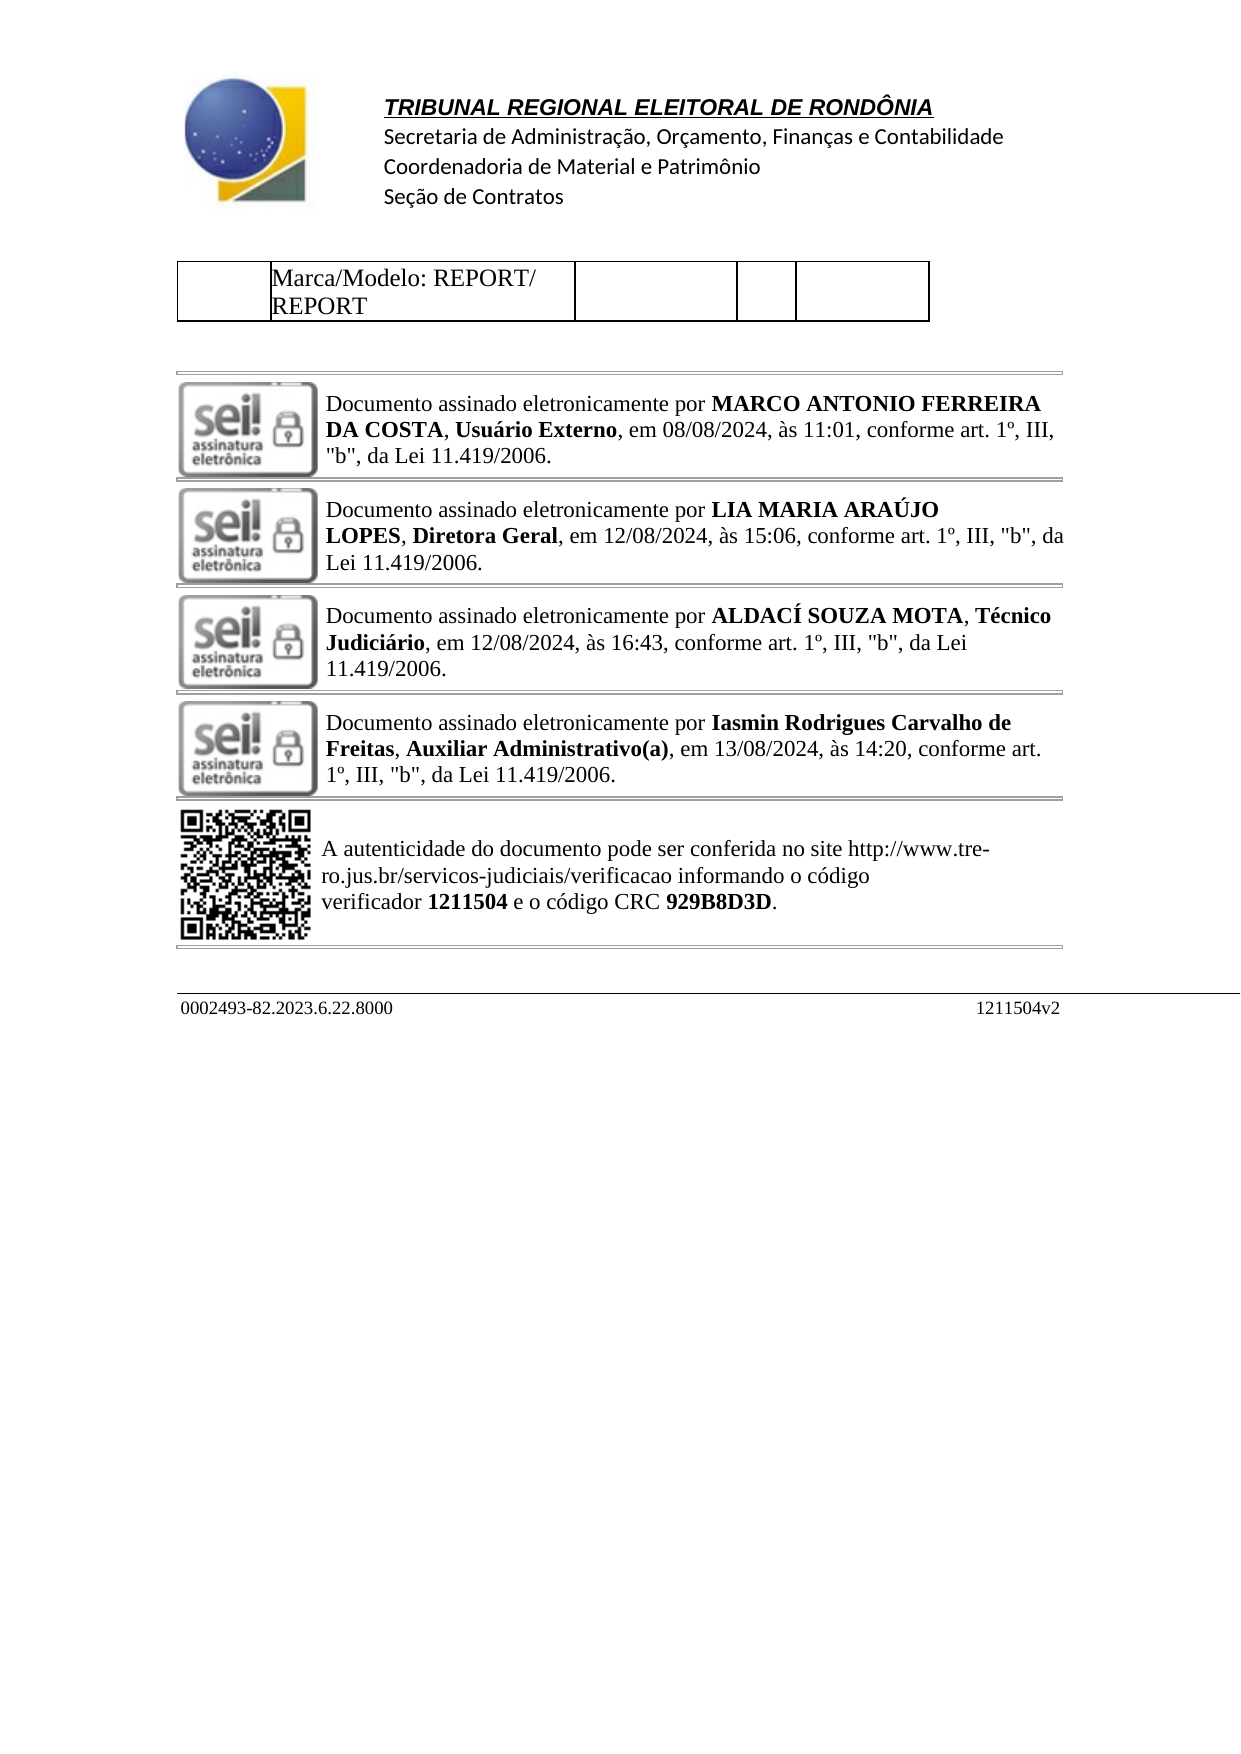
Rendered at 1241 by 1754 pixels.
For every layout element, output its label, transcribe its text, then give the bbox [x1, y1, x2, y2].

table_cell [738, 262, 795, 320]
table_cell [576, 262, 736, 320]
table_header [177, 700, 324, 796]
table_header 1211504v2 [620, 994, 1063, 1022]
table_cell [797, 262, 928, 320]
table_header Documento assinado eletronicamente por ALDACÍ SOUZA MOTA, Técnico Judiciário, em 12/08/2024, às 16:43, conforme art. 1º, III, "b", da Lei 11.419/2006. [324, 594, 1072, 691]
table_header Documento assinado eletronicamente por LIA MARIA ARAÚJO LOPES, Diretora Geral, em 12/08/2024, às 15:06, conforme art. 1º, III, "b", da Lei 11.419/2006. [324, 487, 1072, 584]
table_header [177, 487, 324, 583]
table_header Documento assinado eletronicamente por MARCO ANTONIO FERREIRA DA COSTA, Usuário Externo, em 08/08/2024, às 11:01, conforme art. 1º, III, "b", da Lei 11.419/2006. [324, 381, 1072, 478]
table_header 0002493-82.2023.6.22.8000 [177, 994, 620, 1022]
table_header [177, 594, 324, 690]
table_header A autenticidade do documento pode ser conferida no site http://www.tre-ro.jus.br/servicos-judiciais/verificacao informando o código verificador 1211504 e o código CRC 929B8D3D. [319, 806, 1072, 944]
table_header Documento assinado eletronicamente por Iasmin Rodrigues Carvalho de Freitas, Auxiliar Administrativo(a), em 13/08/2024, às 14:20, conforme art. 1º, III, "b", da Lei 11.419/2006. [324, 700, 1072, 797]
table_header [177, 381, 324, 477]
table_header [177, 806, 319, 944]
table_cell Marca/Modelo: REPORT/REPORT [272, 262, 574, 320]
table_cell [178, 262, 270, 320]
